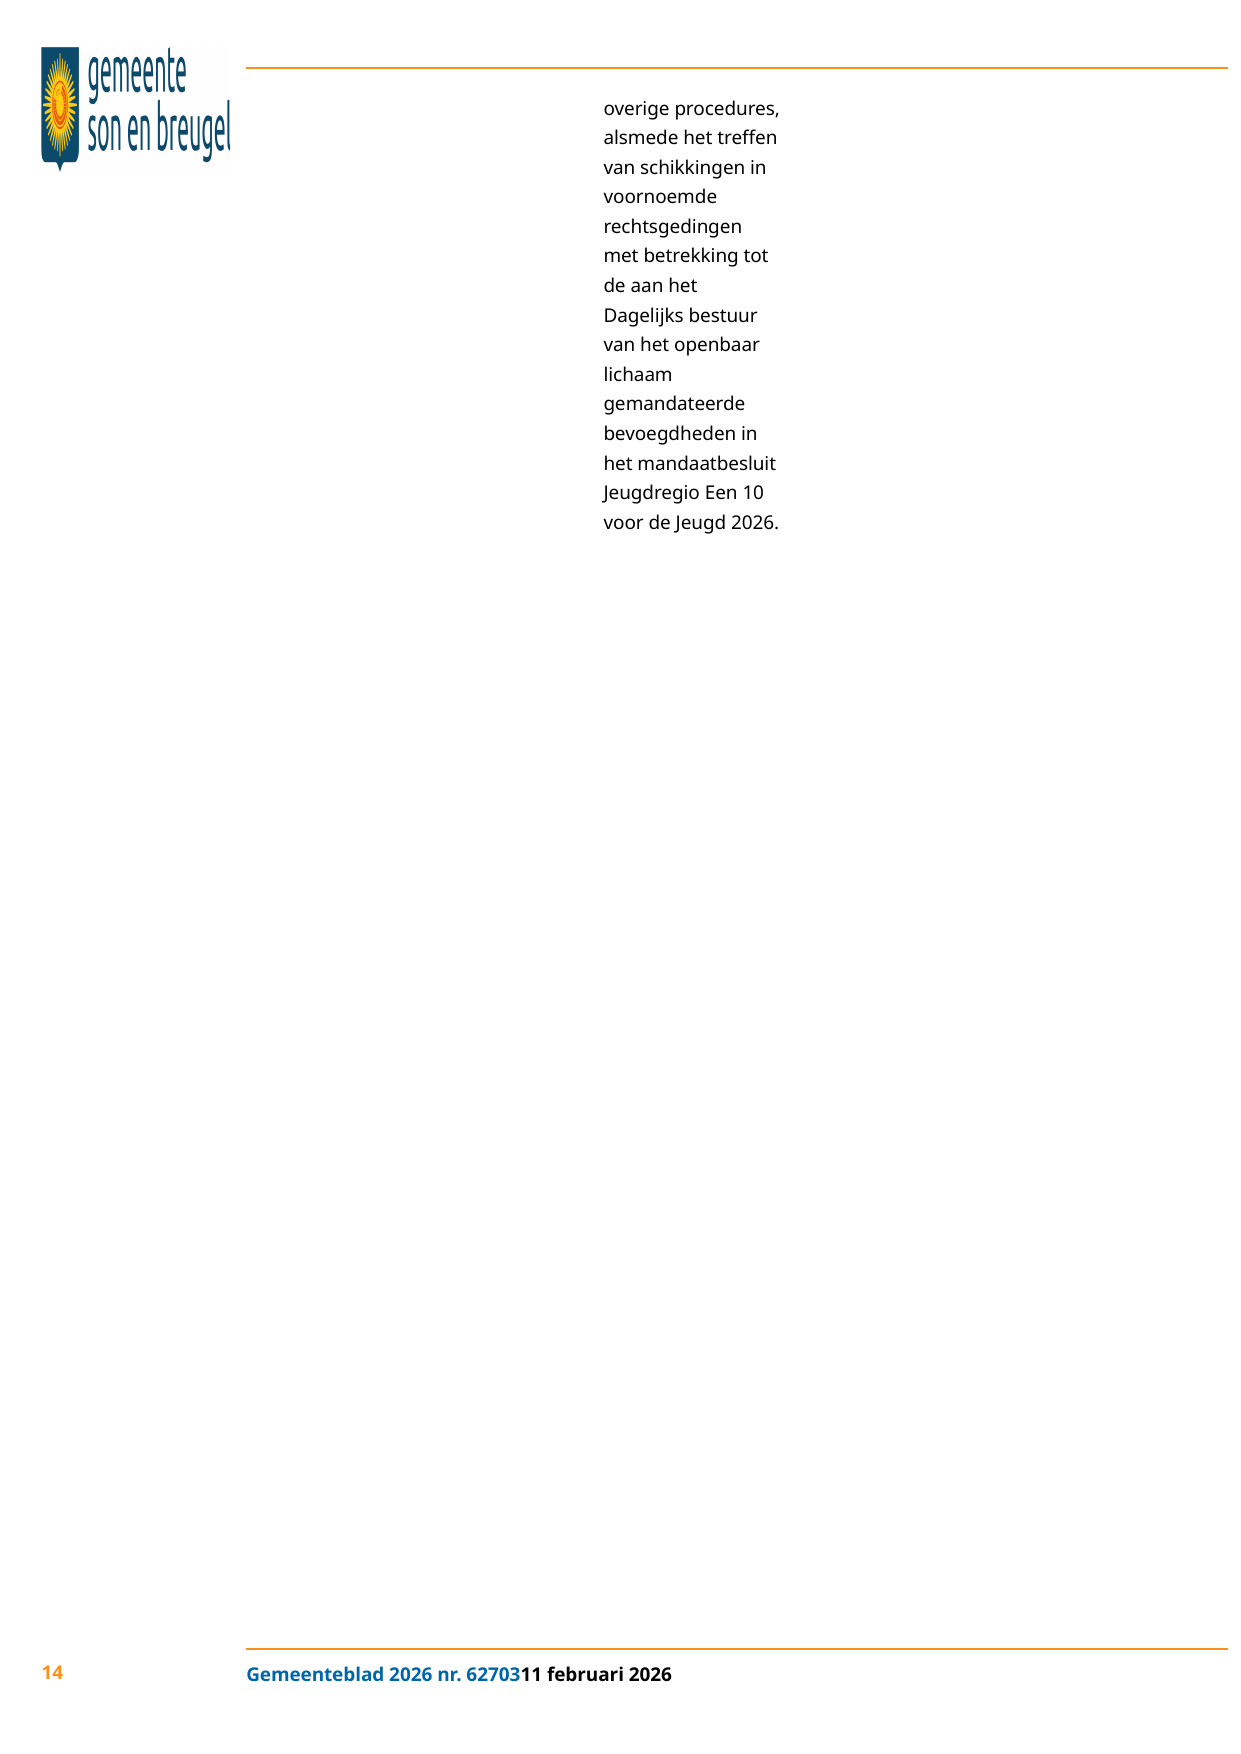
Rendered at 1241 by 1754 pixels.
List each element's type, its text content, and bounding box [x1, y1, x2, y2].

picture [41, 47, 231, 172]
table_cell [248, 95, 426, 535]
table_cell overige procedures, alsmede het treffen van schikkingen in voornoemde rechtsgedingen met betrekking tot de aan het Dagelijks bestuur van het openbaar lichaam gemandateerde bevoegdheden in het mandaatbesluit Jeugdregio Een 10 voor de Jeugd 2026. [603, 95, 781, 535]
table_cell [781, 95, 966, 535]
table_cell [966, 95, 1152, 535]
table_cell [426, 95, 603, 535]
